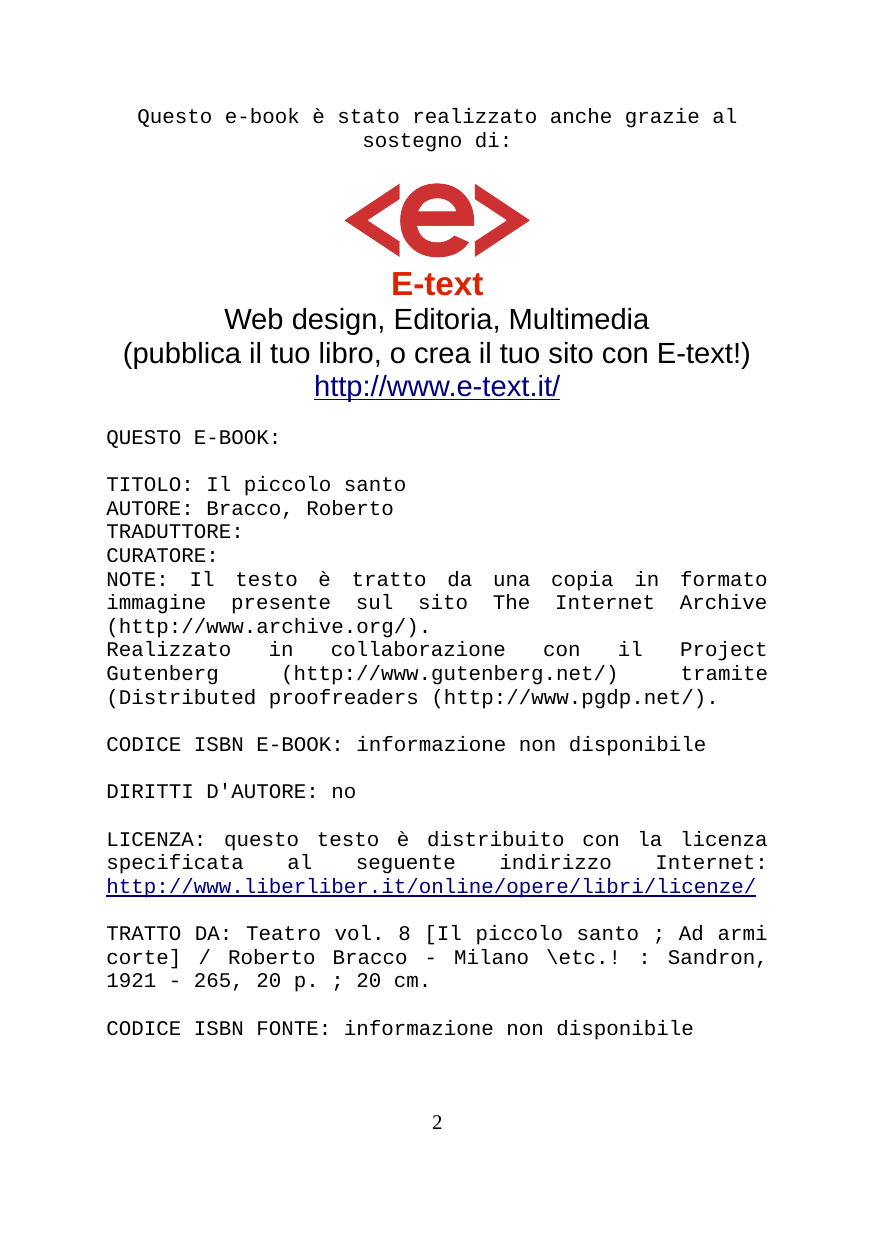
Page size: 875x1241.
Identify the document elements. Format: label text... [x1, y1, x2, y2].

text CURATORE: [106, 545, 768, 568]
text Web design, Editoria, Multimedia [106, 302, 768, 336]
text LICENZA: questo testo è distribuito con la licenza specificata al seguente indirizzo Internet: http://www.liberliber.it/online/opere/libri/licenze/ [106, 829, 768, 899]
text CODICE ISBN FONTE: informazione non disponibile [106, 1018, 768, 1041]
text QUESTO E-BOOK: [106, 427, 768, 450]
text NOTE: Il testo è tratto da una copia in formato immagine presente sul sito The Internet Archive (http://www.archive.org/). [106, 568, 768, 639]
text CODICE ISBN E-BOOK: informazione non disponibile [106, 734, 768, 758]
text http://www.e-text.it/ [106, 369, 768, 403]
text TITOLO: Il piccolo santo [106, 474, 768, 498]
text (pubblica il tuo libro, o crea il tuo sito con E-text!) [106, 336, 768, 369]
text Realizzato in collaborazione con il Project Gutenberg (http://www.gutenberg.net/) tramite (Distributed proofreaders (http://www.pgdp.net/). [106, 639, 768, 710]
text TRADUTTORE: [106, 521, 768, 545]
text Questo e-book è stato realizzato anche grazie al sostegno di: [106, 106, 768, 153]
text TRATTO DA: Teatro vol. 8 [Il piccolo santo ; Ad armi corte] / Roberto Bracco - Milano \etc.! : Sandron, 1921 - 265, 20 p. ; 20 cm. [106, 923, 768, 994]
text DIRITTI D'AUTORE: no [106, 781, 768, 805]
picture [343, 183, 531, 258]
text AUTORE: Bracco, Roberto [106, 498, 768, 521]
text E-text [106, 264, 768, 302]
